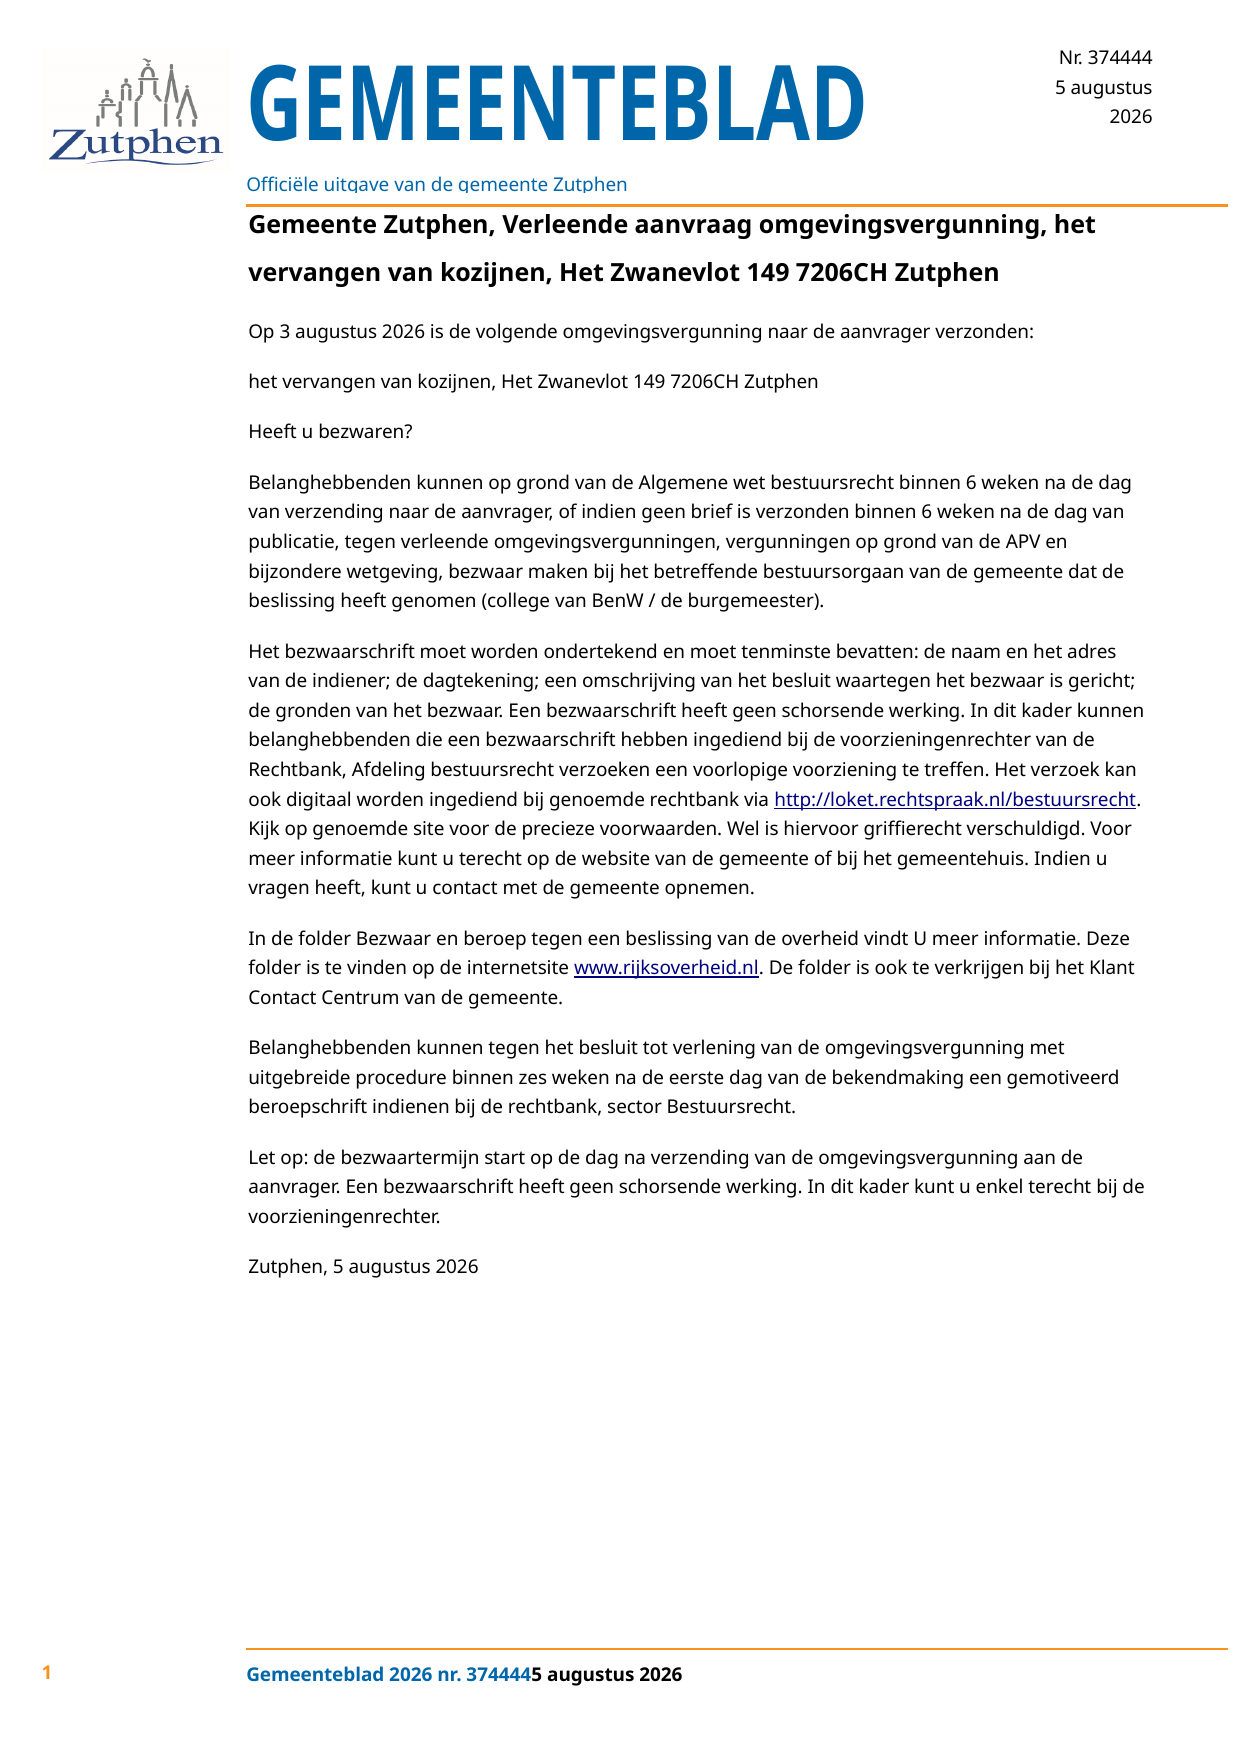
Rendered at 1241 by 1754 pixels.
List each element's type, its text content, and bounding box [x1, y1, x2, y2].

text Belanghebbenden kunnen op grond van de Algemene wet bestuursrecht binnen 6 weken na de dag van verzending naar de aanvrager, of indien geen brief is verzonden binnen 6 weken na de dag van publicatie, tegen verleende omgevingsvergunningen, vergunningen op grond van de APV en bijzondere wetgeving, bezwaar maken bij het betreffende bestuursorgaan van de gemeente dat de beslissing heeft genomen (college van BenW / de burgemeester). [248, 469, 1152, 613]
text Het bezwaarschrift moet worden ondertekend en moet tenminste bevatten: de naam en het adres van de indiener; de dagtekening; een omschrijving van het besluit waartegen het bezwaar is gericht; de gronden van het bezwaar. Een bezwaarschrift heeft geen schorsende werking. In dit kader kunnen belanghebbenden die een bezwaarschrift hebben ingediend bij de voorzieningenrechter van de Rechtbank, Afdeling bestuursrecht verzoeken een voorlopige voorziening te treffen. Het verzoek kan ook digitaal worden ingediend bij genoemde rechtbank via http://loket.rechtspraak.nl/bestuursrecht. Kijk op genoemde site voor de precieze voorwaarden. Wel is hiervoor griffierecht verschuldigd. Voor meer informatie kunt u terecht op de website van de gemeente of bij het gemeentehuis. Indien u vragen heeft, kunt u contact met de gemeente opnemen. [248, 638, 1152, 900]
text Zutphen, 5 augustus 2026 [248, 1254, 1152, 1279]
text Gemeente Zutphen, Verleende aanvraag omgevingsvergunning, het vervangen van kozijnen, Het Zwanevlot 149 7206CH Zutphen [248, 207, 1152, 288]
text het vervangen van kozijnen, Het Zwanevlot 149 7206CH Zutphen [248, 368, 1152, 394]
text Op 3 augustus 2026 is de volgende omgevingsvergunning naar de aanvrager verzonden: [248, 318, 1152, 344]
text Belanghebbenden kunnen tegen het besluit tot verlening van de omgevingsvergunning met uitgebreide procedure binnen zes weken na de eerste dag van de bekendmaking een gemotiveerd beroepschrift indienen bij de rechtbank, sector Bestuursrecht. [248, 1034, 1152, 1119]
text In de folder Bezwaar en beroep tegen een beslissing van de overheid vindt U meer informatie. Deze folder is te vinden op de internetsite www.rijksoverheid.nl. De folder is ook te verkrijgen bij het Klant Contact Centrum van de gemeente. [248, 925, 1152, 1010]
picture [41, 47, 231, 172]
text Let op: de bezwaartermijn start op de dag na verzending van de omgevingsvergunning aan de aanvrager. Een bezwaarschrift heeft geen schorsende werking. In dit kader kunt u enkel terecht bij de voorzieningenrechter. [248, 1144, 1152, 1229]
text Heeft u bezwaren? [248, 419, 1152, 444]
